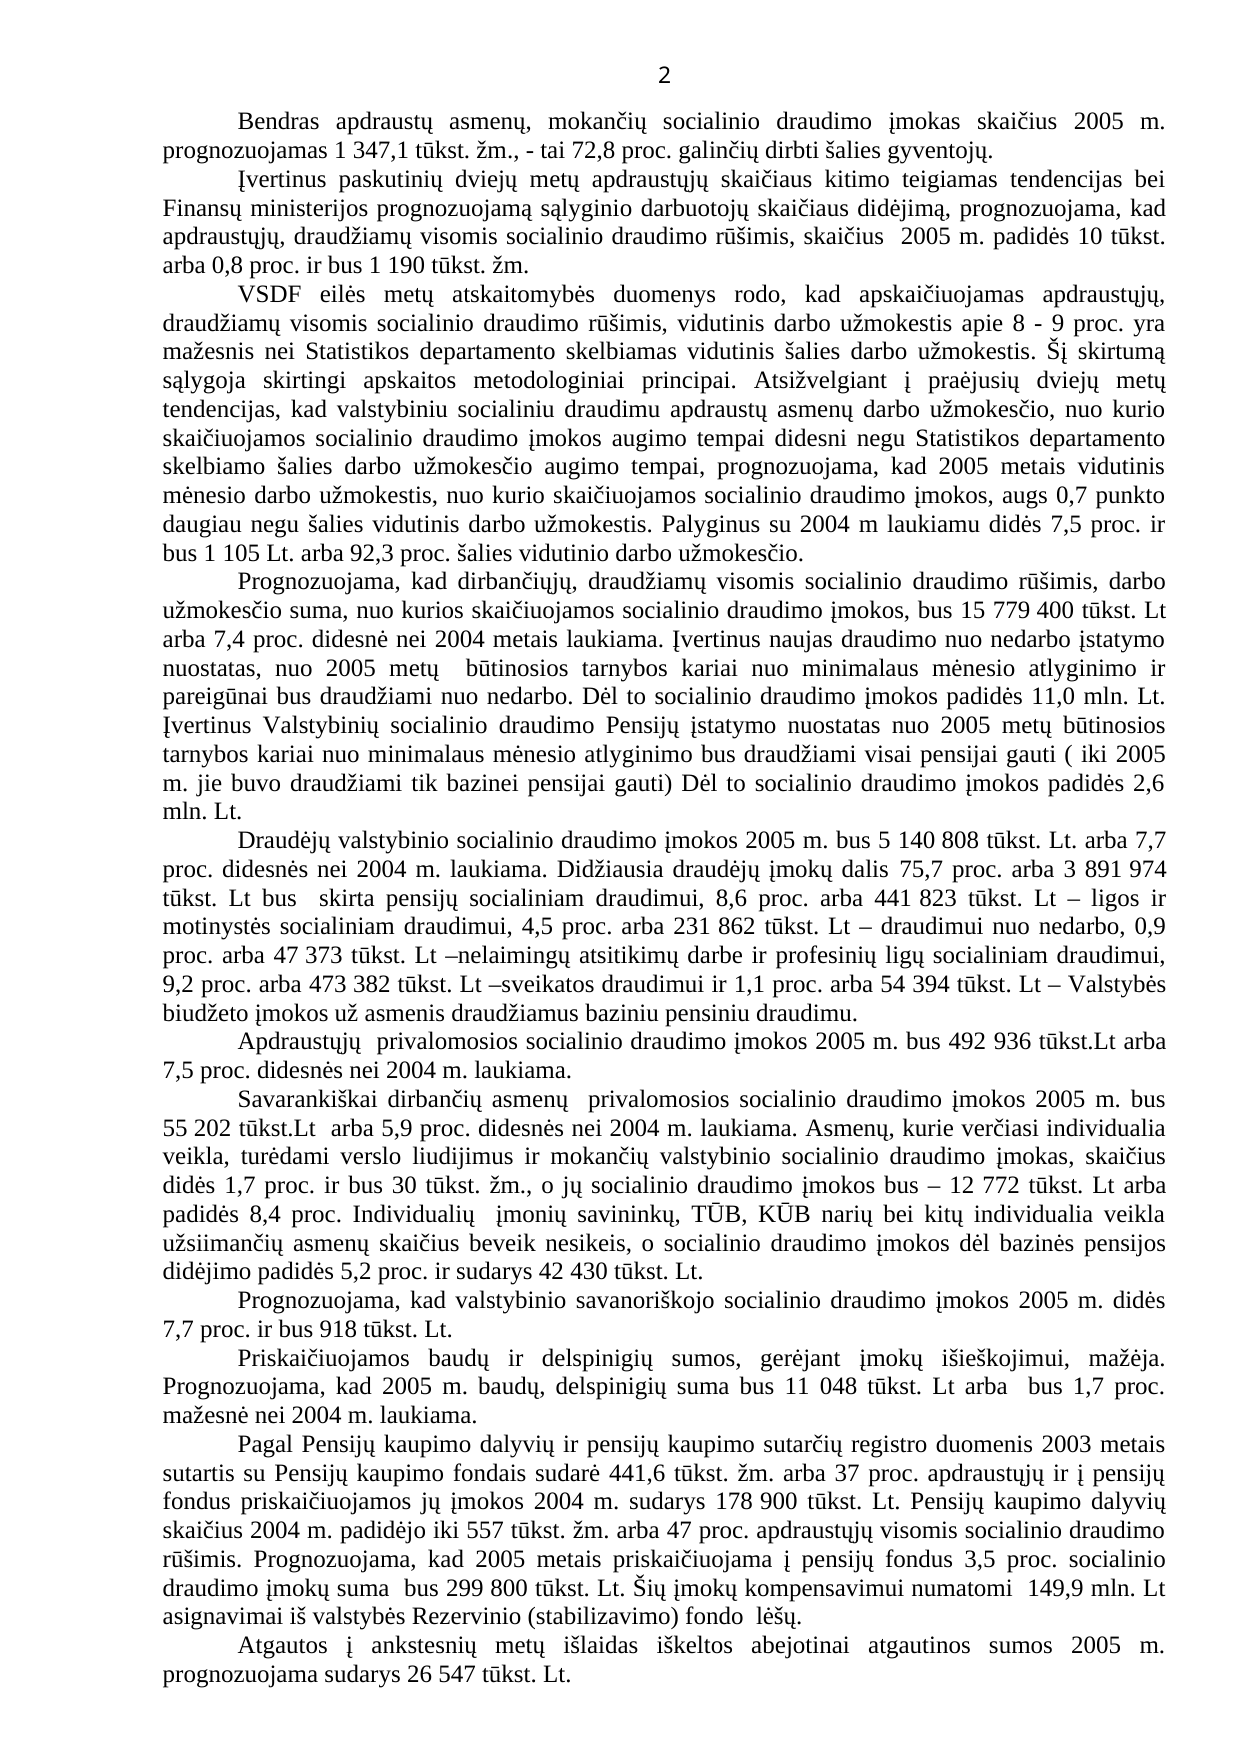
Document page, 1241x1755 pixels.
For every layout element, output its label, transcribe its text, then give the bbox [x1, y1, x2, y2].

text Apdraustųjų privalomosios socialinio draudimo įmokos 2005 m. bus 492 936 tūkst.Lt arba 7,5 proc. didesnės nei 2004 m. laukiama. [162, 1026, 1167, 1084]
text Įvertinus paskutinių dviejų metų apdraustųjų skaičiaus kitimo teigiamas tendencijas bei Finansų ministerijos prognozuojamą sąlyginio darbuotojų skaičiaus didėjimą, prognozuojama, kad apdraustųjų, draudžiamų visomis socialinio draudimo rūšimis, skaičius 2005 m. padidės 10 tūkst. arba 0,8 proc. ir bus 1 190 tūkst. žm. [162, 164, 1167, 279]
text Draudėjų valstybinio socialinio draudimo įmokos 2005 m. bus 5 140 808 tūkst. Lt. arba 7,7 proc. didesnės nei 2004 m. laukiama. Didžiausia draudėjų įmokų dalis ­75,7 proc. arba 3 891 974 tūkst. Lt bus skirta pensijų socialiniam draudimui, 8,6 proc. arba 441 823 tūkst. Lt – ligos ir motinystės socialiniam draudimui, 4,5 proc. arba 231 862 tūkst. Lt – draudimui nuo nedarbo, 0,9 proc. arba 47 373 tūkst. Lt –nelaimingų atsitikimų darbe ir profesinių ligų socialiniam draudimui, 9,2 proc. arba 473 382 tūkst. Lt –sveikatos draudimui ir 1,1 proc. arba 54 394 tūkst. Lt – Valstybės biudžeto įmokos už asmenis draudžiamus baziniu pensiniu draudimu. [162, 825, 1167, 1026]
text Priskaičiuojamos baudų ir delspinigių sumos, gerėjant įmokų išieškojimui, mažėja. Prognozuojama, kad 2005 m. baudų, delspinigių suma bus 11 048 tūkst. Lt arba bus 1,7 proc. mažesnė nei 2004 m. laukiama. [162, 1343, 1167, 1429]
text Atgautos į ankstesnių metų išlaidas iškeltos abejotinai atgautinos sumos 2005 m. prognozuojama sudarys 26 547 tūkst. Lt. [162, 1630, 1167, 1688]
text VSDF eilės metų atskaitomybės duomenys rodo, kad apskaičiuojamas apdraustųjų, draudžiamų visomis socialinio draudimo rūšimis, vidutinis darbo užmokestis apie 8 - 9 proc. yra mažesnis nei Statistikos departamento skelbiamas vidutinis šalies darbo užmokestis. Šį skirtumą sąlygoja skirtingi apskaitos metodologiniai principai. Atsižvelgiant į praėjusių dviejų metų tendencijas, kad valstybiniu socialiniu draudimu apdraustų asmenų darbo užmokesčio, nuo kurio skaičiuojamos socialinio draudimo įmokos augimo tempai didesni negu Statistikos departamento skelbiamo šalies darbo užmokesčio augimo tempai, prognozuojama, kad 2005 metais vidutinis mėnesio darbo užmokestis, nuo kurio skaičiuojamos socialinio draudimo įmokos, augs 0,7 punkto daugiau negu šalies vidutinis darbo užmokestis. Palyginus su 2004 m laukiamu didės 7,5 proc. ir bus 1 105 Lt. arba 92,3 proc. šalies vidutinio darbo užmokesčio. [162, 279, 1167, 566]
text Savarankiškai dirbančių asmenų privalomosios socialinio draudimo įmokos 2005 m. bus 55 202 tūkst.Lt arba 5,9 proc. didesnės nei 2004 m. laukiama. Asmenų, kurie verčiasi individualia veikla, turėdami verslo liudijimus ir mokančių valstybinio socialinio draudimo įmokas, skaičius didės 1,7 proc. ir bus 30 tūkst. žm., o jų socialinio draudimo įmokos bus – 12 772 tūkst. Lt arba padidės 8,4 proc. Individualių įmonių savininkų, TŪB, KŪB narių bei kitų individualia veikla užsiimančių asmenų skaičius beveik nesikeis, o socialinio draudimo įmokos dėl bazinės pensijos didėjimo padidės 5,2 proc. ir sudarys 42 430 tūkst. Lt. [162, 1084, 1167, 1285]
text Bendras apdraustų asmenų, mokančių socialinio draudimo įmokas skaičius 2005 m. prognozuojamas 1 347,1 tūkst. žm., - tai 72,8 proc. galinčių dirbti šalies gyventojų. [162, 106, 1167, 164]
text Pagal Pensijų kaupimo dalyvių ir pensijų kaupimo sutarčių registro duomenis 2003 metais sutartis su Pensijų kaupimo fondais sudarė 441,6 tūkst. žm. arba 37 proc. apdraustųjų ir į pensijų fondus priskaičiuojamos jų įmokos 2004 m. sudarys 178 900 tūkst. Lt. Pensijų kaupimo dalyvių skaičius 2004 m. padidėjo iki 557 tūkst. žm. arba 47 proc. apdraustųjų visomis socialinio draudimo rūšimis. Prognozuojama, kad 2005 metais priskaičiuojama į pensijų fondus 3,5 proc. socialinio draudimo įmokų suma bus 299 800 tūkst. Lt. Šių įmokų kompensavimui numatomi 149,9 mln. Lt asignavimai iš valstybės Rezervinio (stabilizavimo) fondo lėšų. [162, 1429, 1167, 1630]
text Prognozuojama, kad valstybinio savanoriškojo socialinio draudimo įmokos 2005 m. didės 7,7 proc. ir bus 918 tūkst. Lt. [162, 1285, 1167, 1343]
text Prognozuojama, kad dirbančiųjų, draudžiamų visomis socialinio draudimo rūšimis, darbo užmokesčio suma, nuo kurios skaičiuojamos socialinio draudimo įmokos, bus 15 779 400 tūkst. Lt arba 7,4 proc. didesnė nei 2004 metais laukiama. Įvertinus naujas draudimo nuo nedarbo įstatymo nuostatas, nuo 2005 metų būtinosios tarnybos kariai nuo minimalaus mėnesio atlyginimo ir pareigūnai bus draudžiami nuo nedarbo. Dėl to socialinio draudimo įmokos padidės 11,0 mln. Lt. Įvertinus Valstybinių socialinio draudimo Pensijų įstatymo nuostatas nuo 2005 metų būtinosios tarnybos kariai nuo minimalaus mėnesio atlyginimo bus draudžiami visai pensijai gauti ( iki 2005 m. jie buvo draudžiami tik bazinei pensijai gauti) Dėl to socialinio draudimo įmokos padidės 2,6 mln. Lt. [162, 566, 1167, 825]
